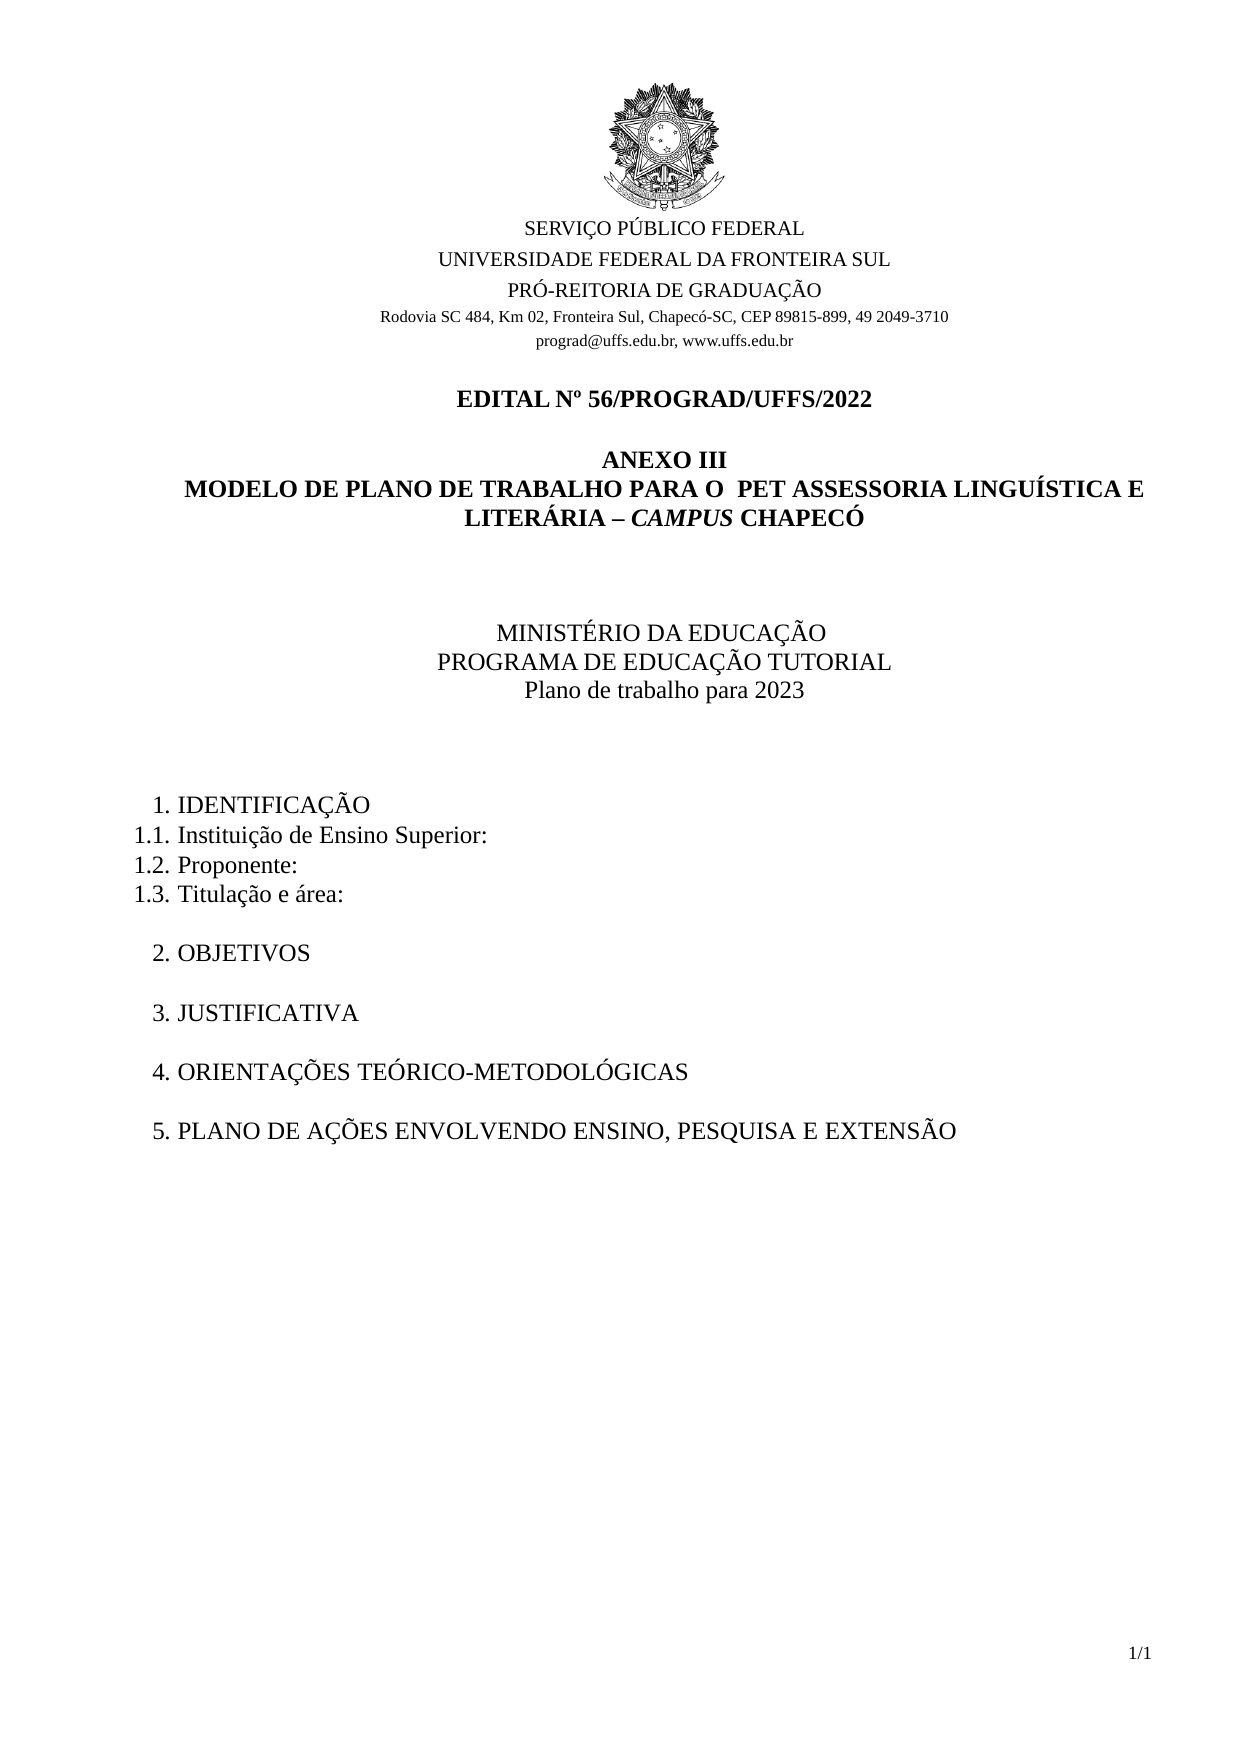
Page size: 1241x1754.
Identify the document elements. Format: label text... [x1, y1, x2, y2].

text MODELO DE PLANO DE TRABALHO PARA O PET ASSESSORIA LINGUÍSTICA E LITERÁRIA – CAMPUS CHAPECÓ [177, 474, 1152, 532]
list OBJETIVOS [152, 938, 1152, 967]
text PROGRAMA DE EDUCAÇÃO TUTORIAL [177, 647, 1152, 676]
list Proponente: [133, 850, 1152, 878]
text Plano de trabalho para 2023 [177, 676, 1152, 704]
text EDITAL Nº 56/PROGRAD/UFFS/2022 [177, 384, 1152, 412]
list Instituição de Ensino Superior: [133, 820, 1152, 849]
list ORIENTAÇÕES TEÓRICO-METODOLÓGICAS [152, 1057, 1152, 1086]
text MINISTÉRIO DA EDUCAÇÃO [177, 618, 1152, 647]
list PLANO DE AÇÕES ENVOLVENDO ENSINO, PESQUISA E EXTENSÃO [152, 1116, 1152, 1145]
list Titulação e área: [133, 879, 1152, 908]
list IDENTIFICAÇÃO [152, 791, 1152, 819]
list JUSTIFICATIVA [152, 998, 1152, 1026]
text ANEXO III [177, 446, 1152, 474]
